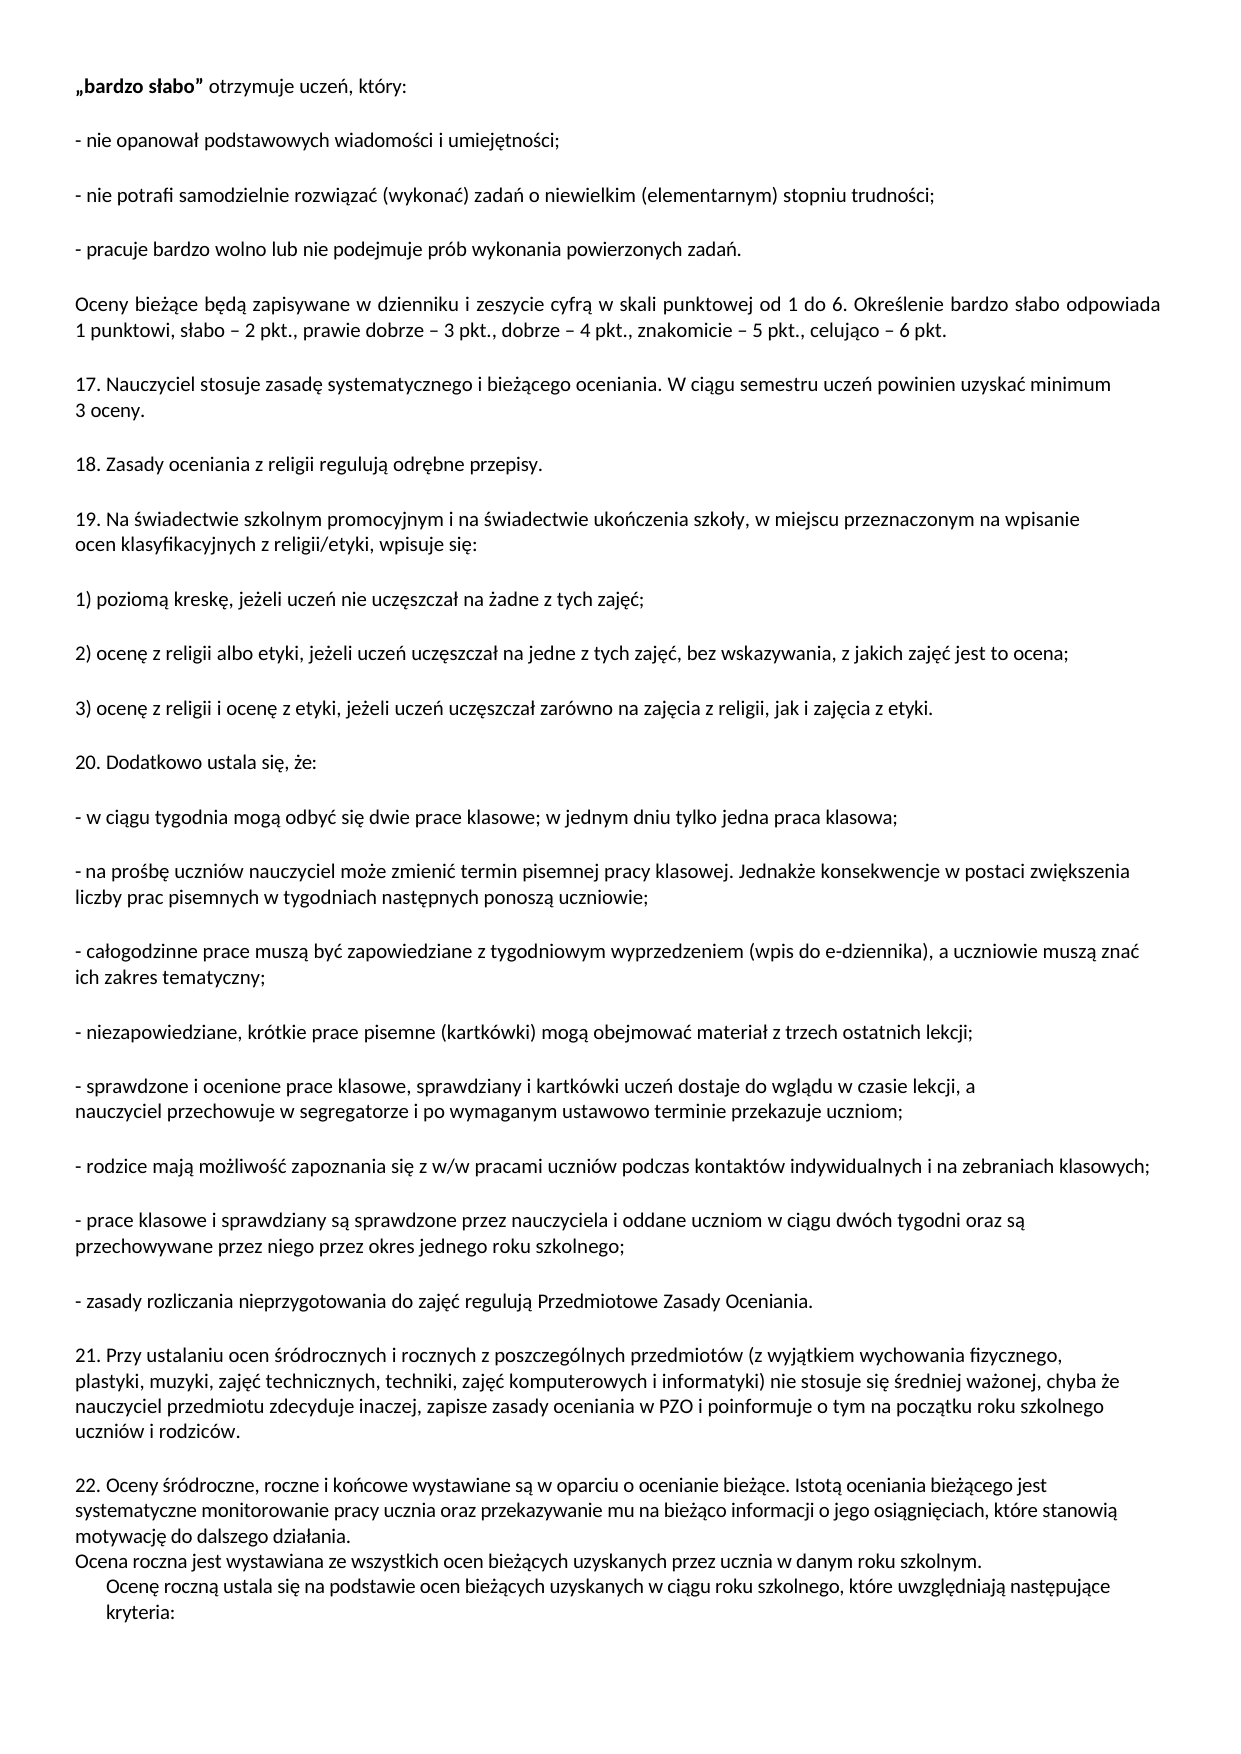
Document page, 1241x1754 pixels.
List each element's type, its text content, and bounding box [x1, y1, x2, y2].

list Oceny śródroczne, roczne i końcowe wystawiane są w oparciu o ocenianie bieżące. Istotą oceniania bieżącego jest systematyczne monitorowanie pracy ucznia oraz przekazywanie mu na bieżąco informacji o jego osiągnięciach, które stanowią motywację do dalszego działania. [75, 1472, 1129, 1548]
text „bardzo słabo” otrzymuje uczeń, który: [75, 73, 1178, 98]
text Oceny bieżące będą zapisywane w dzienniku i zeszycie cyfrą w skali punktowej od 1 do 6. Określenie bardzo słabo odpowiada 1 punktowi, słabo – 2 pkt., prawie dobrze – 3 pkt., dobrze – 4 pkt., znakomicie – 5 pkt., celująco – 6 pkt. [75, 291, 1169, 342]
list nie potrafi samodzielnie rozwiązać (wykonać) zadań o niewielkim (elementarnym) stopniu trudności; [75, 182, 1178, 208]
list Ocenę roczną ustala się na podstawie ocen bieżących uzyskanych w ciągu roku szkolnego, które uwzględniają następujące kryteria: [75, 1574, 1178, 1624]
list Ocena roczna jest wystawiana ze wszystkich ocen bieżących uzyskanych przez ucznia w danym roku szkolnym. [75, 1548, 1178, 1574]
list Dodatkowo ustala się, że: [75, 749, 1178, 775]
list Na świadectwie szkolnym promocyjnym i na świadectwie ukończenia szkoły, w miejscu przeznaczonym na wpisanie ocen klasyfikacyjnych z religii/etyki, wpisuje się: [75, 506, 1118, 557]
list w ciągu tygodnia mogą odbyć się dwie prace klasowe; w jednym dniu tylko jedna praca klasowa; [75, 804, 1178, 829]
list Przy ustalaniu ocen śródrocznych i rocznych z poszczególnych przedmiotów (z wyjątkiem wychowania fizycznego, plastyki, muzyki, zajęć technicznych, techniki, zajęć komputerowych i informatyki) nie stosuje się średniej ważonej, chyba że nauczyciel przedmiotu zdecyduje inaczej, zapisze zasady oceniania w PZO i poinformuje o tym na początku roku szkolnego uczniów i rodziców. [75, 1342, 1129, 1444]
list rodzice mają możliwość zapoznania się z w/w pracami uczniów podczas kontaktów indywidualnych i na zebraniach klasowych; [75, 1153, 1178, 1179]
list całogodzinne prace muszą być zapowiedziane z tygodniowym wyprzedzeniem (wpis do e-dziennika), a uczniowie muszą znać ich zakres tematyczny; [75, 939, 1165, 989]
list prace klasowe i sprawdziany są sprawdzone przez nauczyciela i oddane uczniom w ciągu dwóch tygodni oraz są przechowywane przez niego przez okres jednego roku szkolnego; [75, 1208, 1165, 1258]
list nie opanował podstawowych wiadomości i umiejętności; [75, 127, 1178, 153]
list sprawdzone i ocenione prace klasowe, sprawdziany i kartkówki uczeń dostaje do wglądu w czasie lekcji, a nauczyciel przechowuje w segregatorze i po wymaganym ustawowo terminie przekazuje uczniom; [75, 1073, 1061, 1124]
list niezapowiedziane, krótkie prace pisemne (kartkówki) mogą obejmować materiał z trzech ostatnich lekcji; [75, 1019, 1178, 1044]
list Zasady oceniania z religii regulują odrębne przepisy. [75, 451, 1178, 477]
list poziomą kreskę, jeżeli uczeń nie uczęszczał na żadne z tych zajęć; [75, 586, 1178, 611]
list na prośbę uczniów nauczyciel może zmienić termin pisemnej pracy klasowej. Jednakże konsekwencje w postaci zwiększenia liczby prac pisemnych w tygodniach następnych ponoszą uczniowie; [75, 859, 1165, 909]
list ocenę z religii albo etyki, jeżeli uczeń uczęszczał na jedne z tych zajęć, bez wskazywania, z jakich zajęć jest to ocena; [75, 641, 1178, 666]
list pracuje bardzo wolno lub nie podejmuje prób wykonania powierzonych zadań. [75, 237, 1178, 262]
list ocenę z religii i ocenę z etyki, jeżeli uczeń uczęszczał zarówno na zajęcia z religii, jak i zajęcia z etyki. [75, 695, 1178, 720]
list Nauczyciel stosuje zasadę systematycznego i bieżącego oceniania. W ciągu semestru uczeń powinien uzyskać minimum 3 oceny. [75, 371, 1123, 422]
list zasady rozliczania nieprzygotowania do zajęć regulują Przedmiotowe Zasady Oceniania. [75, 1288, 1178, 1313]
